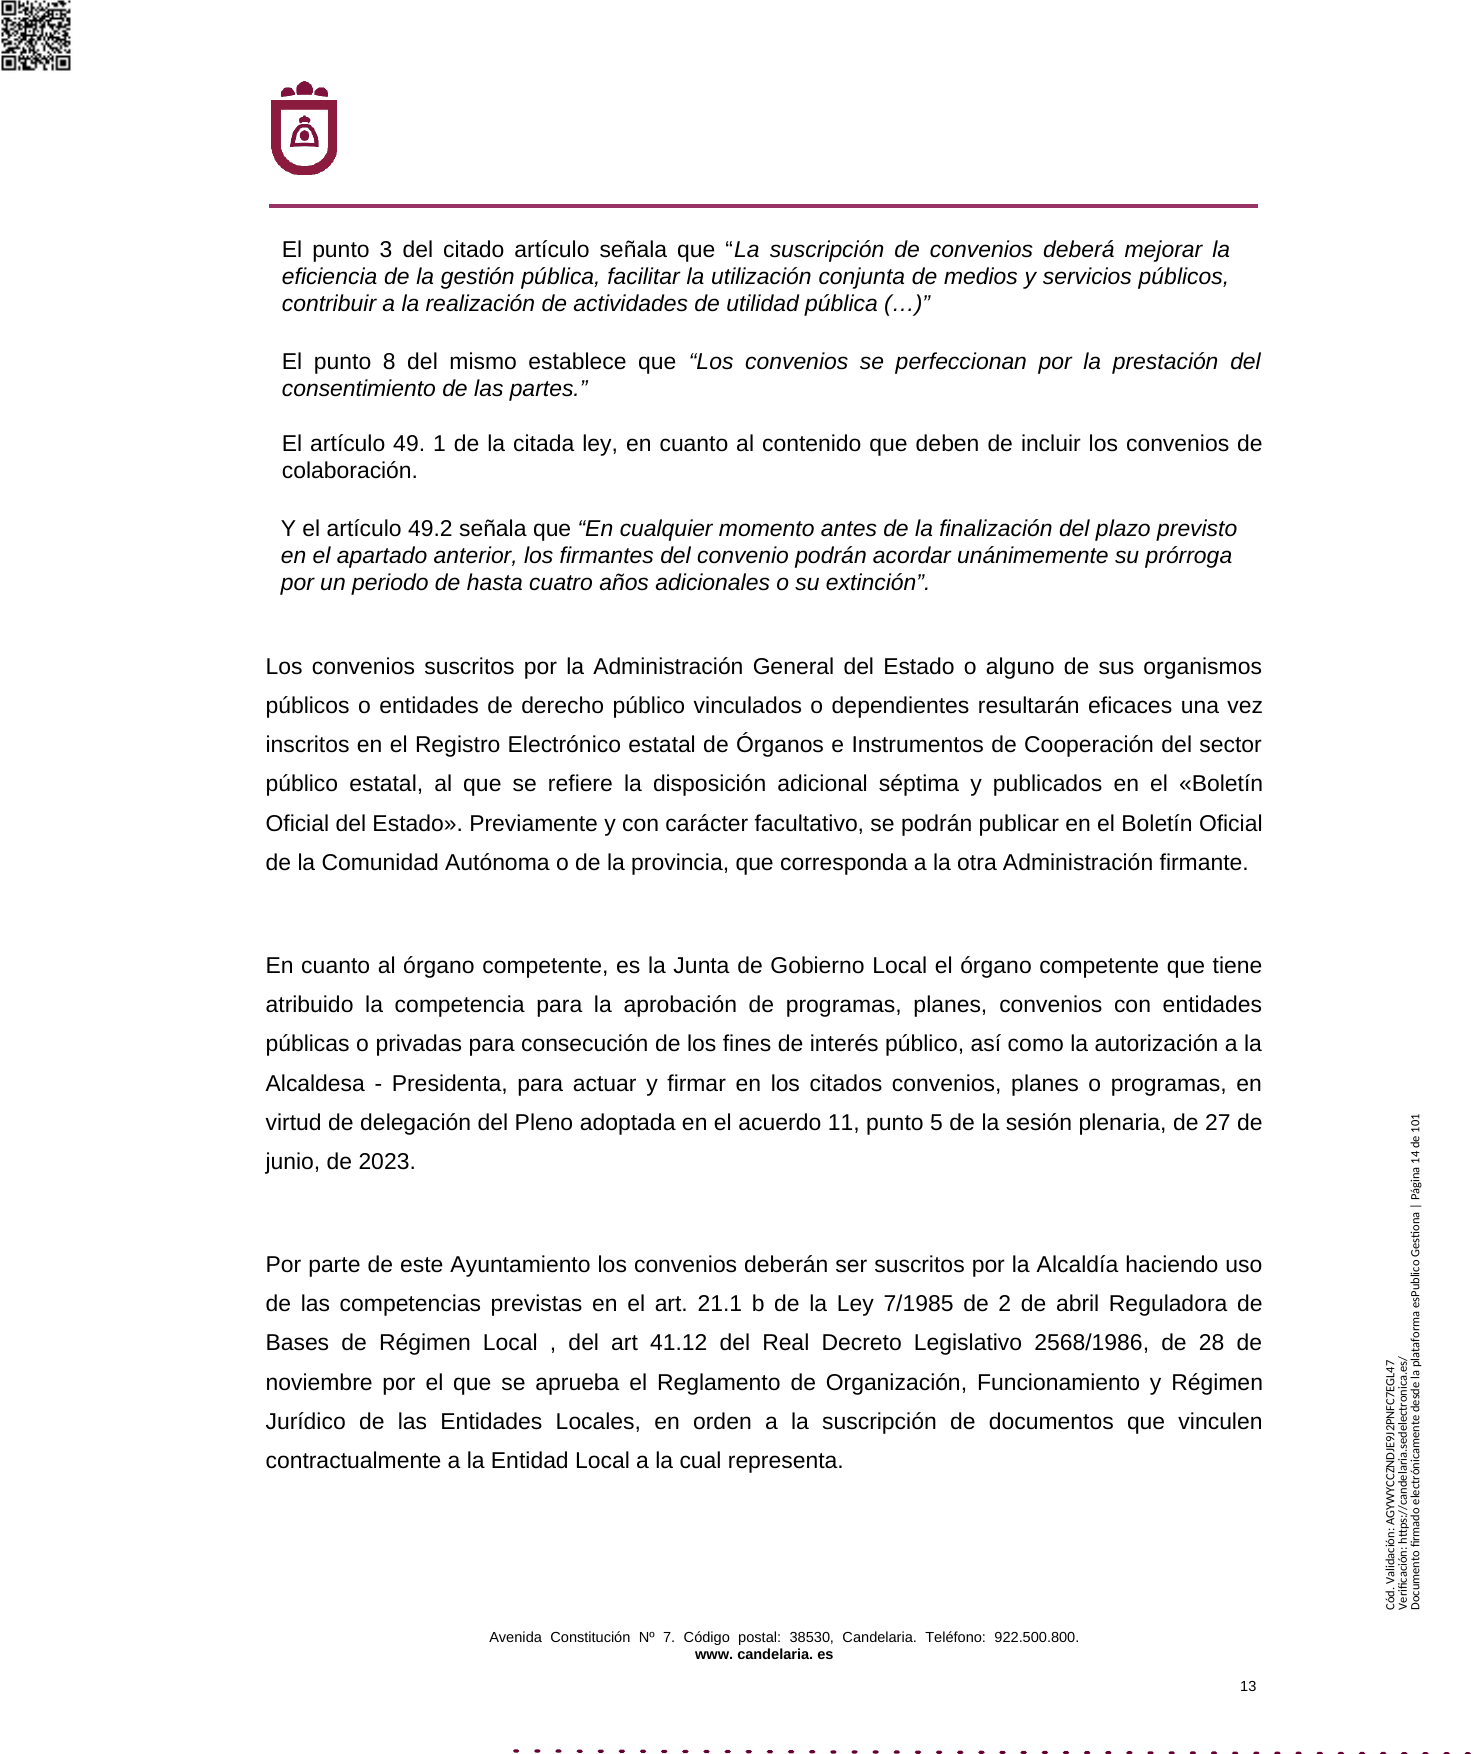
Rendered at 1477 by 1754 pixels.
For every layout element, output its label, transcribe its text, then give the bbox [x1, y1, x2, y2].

text El punto 8 del mismo establece que “Los convenios se perfeccionan por la prestación del consentimiento de las partes.” [282, 348, 1263, 401]
text Los convenios suscritos por la Administración General del Estado o alguno de sus organismos públicos o entidades de derecho público vinculados o dependientes resultarán eficaces una vez inscritos en el Registro Electrónico estatal de Órganos e Instrumentos de Cooperación del sector público estatal, al que se refiere la disposición adicional séptima y publicados en el «Boletín Oficial del Estado». Previamente y con carácter facultativo, se podrán publicar en el Boletín Oficial de la Comunidad Autónoma o de la provincia, que corresponda a la otra Administración firmante. [265, 653, 1263, 875]
text En cuanto al órgano competente, es la Junta de Gobierno Local el órgano competente que tiene atribuido la competencia para la aprobación de programas, planes, convenios con entidades públicas o privadas para consecución de los fines de interés público, así como la autorización a la Alcaldesa - Presidenta, para actuar y firmar en los citados convenios, planes o programas, en virtud de delegación del Pleno adoptada en el acuerdo 11, punto 5 de la sesión plenaria, de 27 de junio, de 2023. [265, 952, 1263, 1174]
text Por parte de este Ayuntamiento los convenios deberán ser suscritos por la Alcaldía haciendo uso de las competencias previstas en el art. 21.1 b de la Ley 7/1985 de 2 de abril Reguladora de Bases de Régimen Local , del art 41.12 del Real Decreto Legislativo 2568/1986, de 28 de noviembre por el que se aprueba el Reglamento de Organización, Funcionamiento y Régimen Jurídico de las Entidades Locales, en orden a la suscripción de documentos que vinculen contractualmente a la Entidad Local a la cual representa. [265, 1251, 1263, 1473]
text El artículo 49. 1 de la citada ley, en cuanto al contenido que deben de incluir los convenios de colaboración. [282, 430, 1263, 483]
text Y el artículo 49.2 señala que “En cualquier momento antes de la finalización del plazo previsto en el apartado anterior, los firmantes del convenio podrán acordar unánimemente su prórroga por un periodo de hasta cuatro años adicionales o su extinción”. [281, 515, 1264, 596]
text El punto 3 del citado artículo señala que “La suscripción de convenios deberá mejorar la eficiencia de la gestión pública, facilitar la utilización conjunta de medios y servicios públicos, contribuir a la realización de actividades de utilidad pública (…)” [282, 236, 1233, 317]
